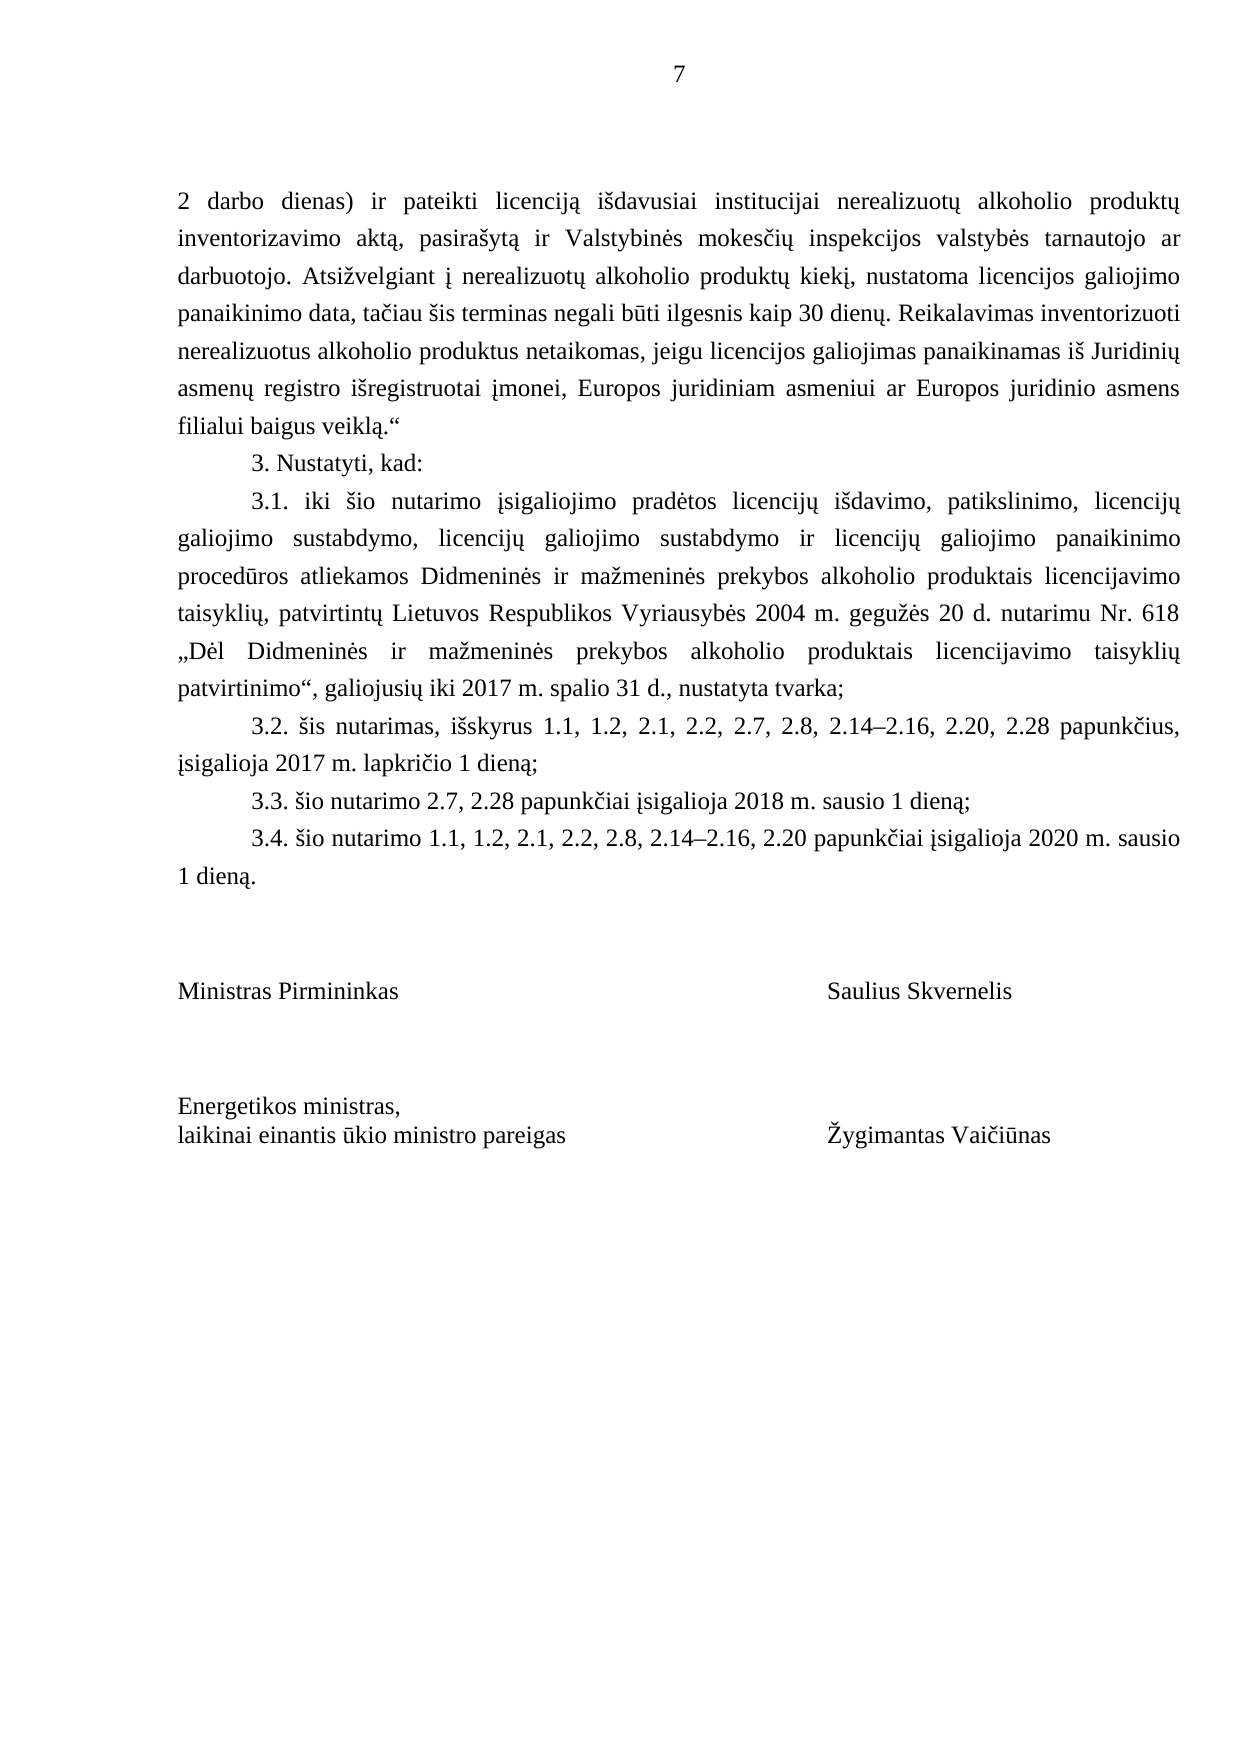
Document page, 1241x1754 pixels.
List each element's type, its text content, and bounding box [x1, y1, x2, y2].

text 3.4. šio nutarimo 1.1, 1.2, 2.1, 2.2, 2.8, 2.14–2.16, 2.20 papunkčiai įsigalioja 2020 m. sausio 1 dieną. [177, 815, 1181, 890]
text 3.3. šio nutarimo 2.7, 2.28 papunkčiai įsigalioja 2018 m. sausio 1 dieną; [177, 777, 1181, 815]
text Energetikos ministras, [177, 1091, 1181, 1120]
text 3.2. šis nutarimas, išskyrus 1.1, 1.2, 2.1, 2.2, 2.7, 2.8, 2.14–2.16, 2.20, 2.28 papunkčius, įsigalioja 2017 m. lapkričio 1 dieną; [177, 702, 1181, 777]
text laikinai einantis ūkio ministro pareigas Žygimantas Vaičiūnas [177, 1120, 1181, 1148]
text 2 darbo dienas) ir pateikti licenciją išdavusiai institucijai nerealizuotų alkoholio produktų inventorizavimo aktą, pasirašytą ir Valstybinės mokesčių inspekcijos valstybės tarnautojo ar darbuotojo. Atsižvelgiant į nerealizuotų alkoholio produktų kiekį, nustatoma licencijos galiojimo panaikinimo data, tačiau šis terminas negali būti ilgesnis kaip 30 dienų. Reikalavimas inventorizuoti nerealizuotus alkoholio produktus netaikomas, jeigu licencijos galiojimas panaikinamas iš Juridinių asmenų registro išregistruotai įmonei, Europos juridiniam asmeniui ar Europos juridinio asmens filialui baigus veiklą.“ [177, 177, 1181, 440]
text Ministras Pirmininkas Saulius Skvernelis [177, 976, 1181, 1005]
text 3.1. iki šio nutarimo įsigaliojimo pradėtos licencijų išdavimo, patikslinimo, licencijų galiojimo sustabdymo, licencijų galiojimo sustabdymo ir licencijų galiojimo panaikinimo procedūros atliekamos Didmeninės ir mažmeninės prekybos alkoholio produktais licencijavimo taisyklių, patvirtintų Lietuvos Respublikos Vyriausybės 2004 m. gegužės 20 d. nutarimu Nr. 618 „Dėl Didmeninės ir mažmeninės prekybos alkoholio produktais licencijavimo taisyklių patvirtinimo“, galiojusių iki 2017 m. spalio 31 d., nustatyta tvarka; [177, 477, 1181, 702]
text 3. Nustatyti, kad: [177, 440, 1181, 477]
